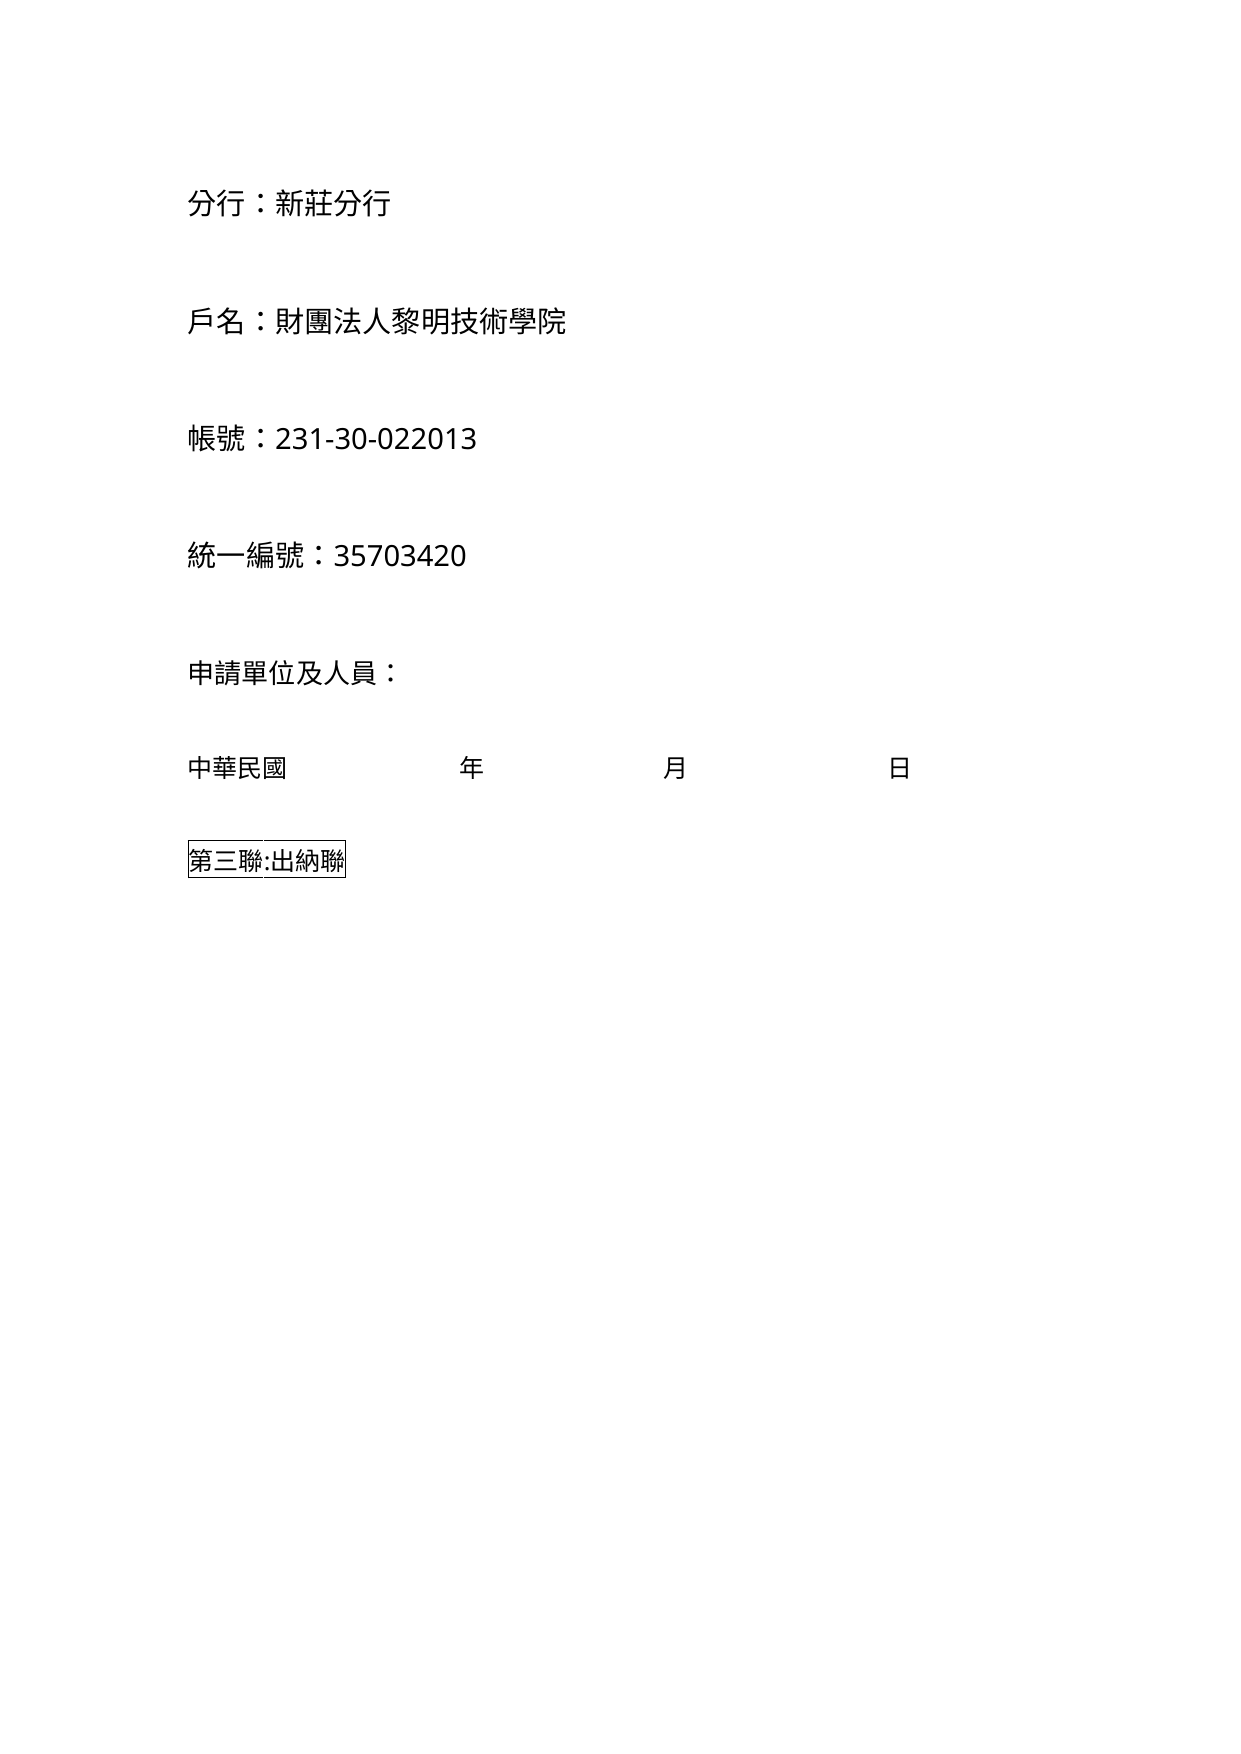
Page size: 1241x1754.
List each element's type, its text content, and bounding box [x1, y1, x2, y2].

text 戶名：財團法人黎明技術學院 [187, 282, 1053, 357]
text 帳號：231-30-022013 [187, 399, 1053, 474]
text 中華民國 年 月 日 [187, 748, 1053, 786]
text 第三聯:出納聯 [187, 822, 1053, 897]
text 申請單位及人員： [187, 634, 1053, 709]
text 分行：新莊分行 [187, 164, 1053, 239]
text 統一編號：35703420 [187, 516, 1053, 591]
